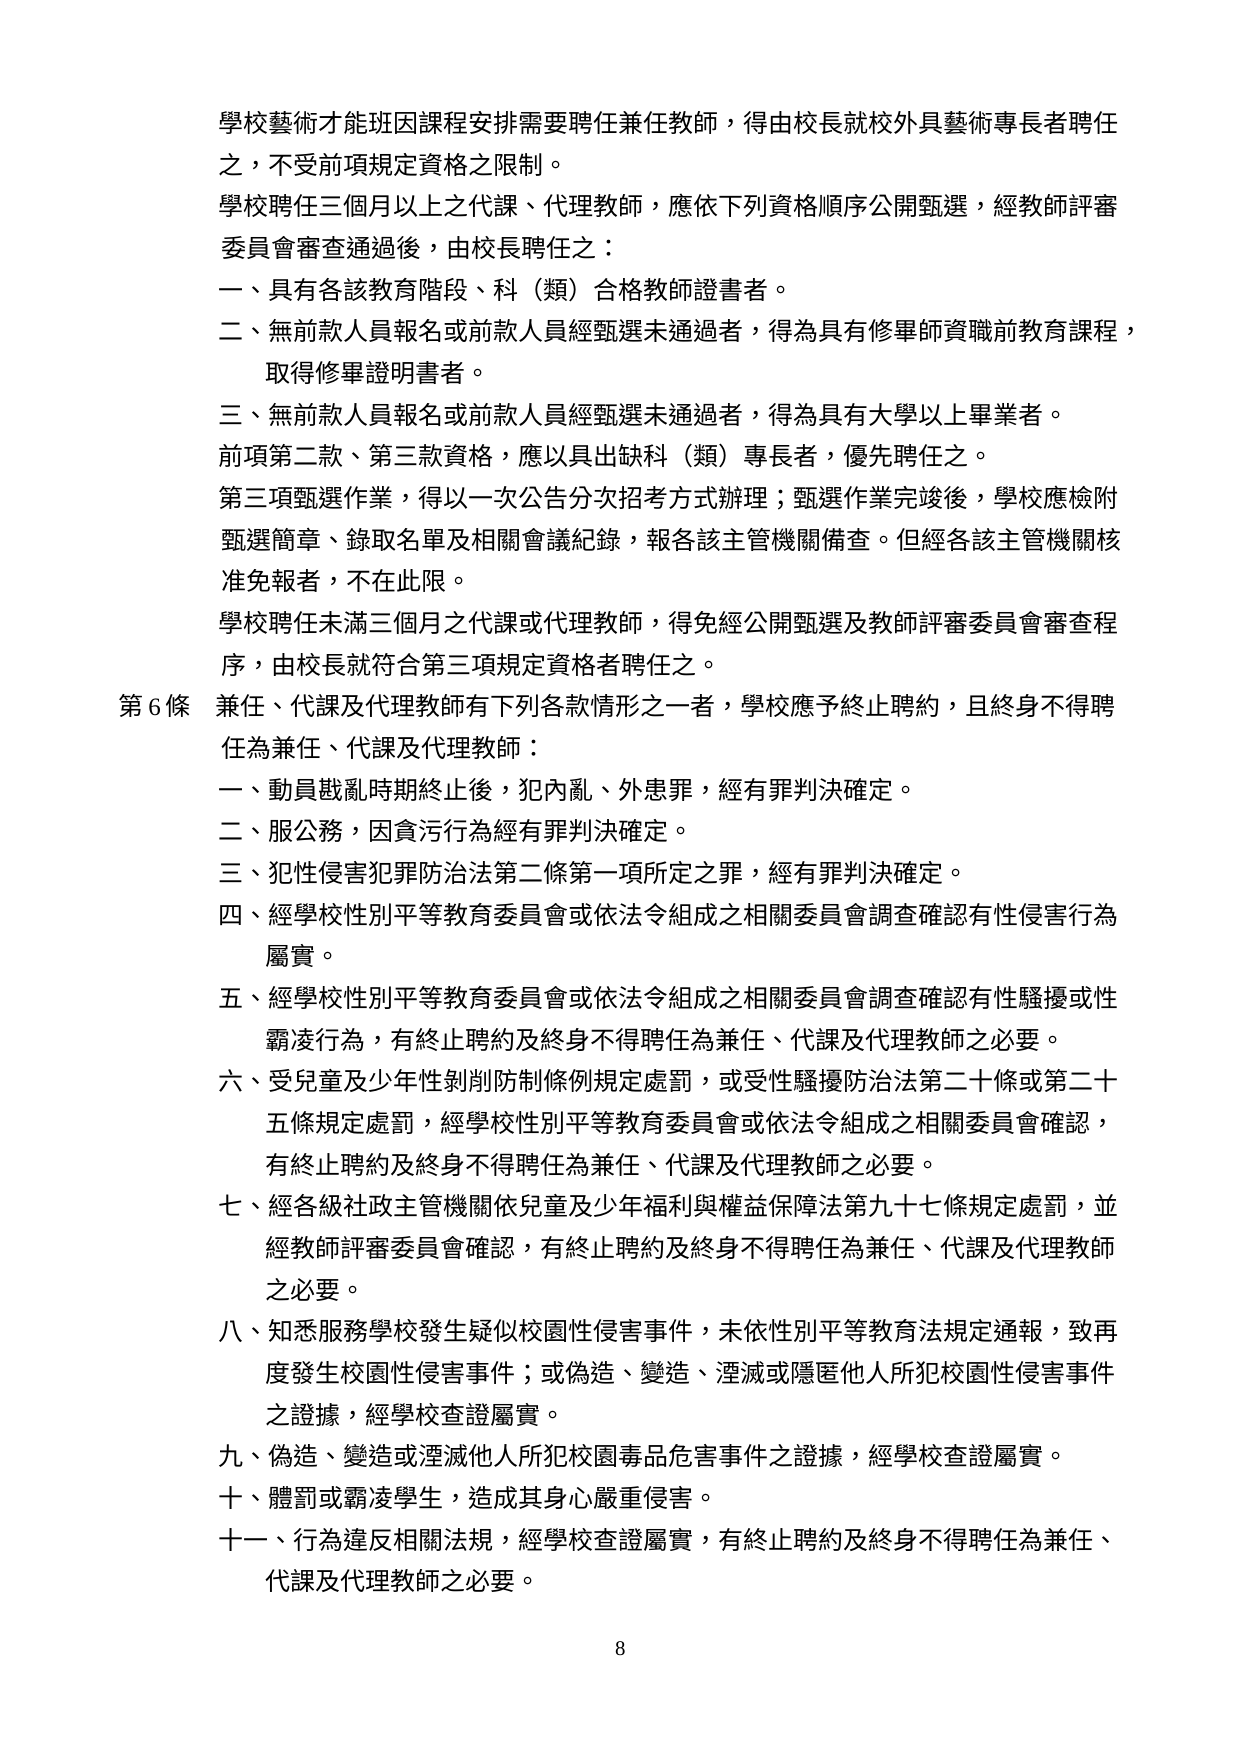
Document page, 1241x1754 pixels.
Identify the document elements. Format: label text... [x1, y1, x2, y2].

text 第三項甄選作業，得以一次公告分次招考方式辦理；甄選作業完竣後，學校應檢附甄選簡章、錄取名單及相關會議紀錄，報各該主管機關備查。但經各該主管機關核准免報者，不在此限。 [218, 474, 1122, 599]
text 學校藝術才能班因課程安排需要聘任兼任教師，得由校長就校外具藝術專長者聘任之，不受前項規定資格之限制。 [218, 99, 1122, 182]
text 三、無前款人員報名或前款人員經甄選未通過者，得為具有大學以上畢業者。 [218, 391, 1122, 432]
text 學校聘任三個月以上之代課、代理教師，應依下列資格順序公開甄選，經教師評審委員會審查通過後，由校長聘任之： [218, 182, 1122, 266]
text 前項第二款、第三款資格，應以具出缺科（類）專長者，優先聘任之。 [218, 432, 1122, 474]
text 學校聘任未滿三個月之代課或代理教師，得免經公開甄選及教師評審委員會審查程序，由校長就符合第三項規定資格者聘任之。 [218, 599, 1122, 682]
text 一、具有各該教育階段、科（類）合格教師證書者。 [218, 266, 1122, 307]
text 第6條 兼任、代課及代理教師有下列各款情形之一者，學校應予終止聘約，且終身不得聘任為兼任、代課及代理教師： [118, 682, 1122, 766]
text 六、受兒童及少年性剝削防制條例規定處罰，或受性騷擾防治法第二十條或第二十五條規定處罰，經學校性別平等教育委員會或依法令組成之相關委員會確認，有終止聘約及終身不得聘任為兼任、代課及代理教師之必要。 [218, 1057, 1122, 1182]
text 二、服公務，因貪污行為經有罪判決確定。 [218, 807, 1122, 849]
text 十、體罰或霸凌學生，造成其身心嚴重侵害。 [218, 1474, 1122, 1516]
text 二、無前款人員報名或前款人員經甄選未通過者，得為具有修畢師資職前教育課程，取得修畢證明書者。 [218, 307, 1122, 391]
text 十一、行為違反相關法規，經學校查證屬實，有終止聘約及終身不得聘任為兼任、代課及代理教師之必要。 [218, 1516, 1122, 1599]
text 一、動員戡亂時期終止後，犯內亂、外患罪，經有罪判決確定。 [218, 766, 1122, 807]
text 九、偽造、變造或湮滅他人所犯校園毒品危害事件之證據，經學校查證屬實。 [218, 1432, 1122, 1474]
text 三、犯性侵害犯罪防治法第二條第一項所定之罪，經有罪判決確定。 [218, 849, 1122, 891]
text 八、知悉服務學校發生疑似校園性侵害事件，未依性別平等教育法規定通報，致再度發生校園性侵害事件；或偽造、變造、湮滅或隱匿他人所犯校園性侵害事件之證據，經學校查證屬實。 [218, 1307, 1122, 1432]
text 五、經學校性別平等教育委員會或依法令組成之相關委員會調查確認有性騷擾或性霸凌行為，有終止聘約及終身不得聘任為兼任、代課及代理教師之必要。 [218, 974, 1122, 1057]
text 七、經各級社政主管機關依兒童及少年福利與權益保障法第九十七條規定處罰，並經教師評審委員會確認，有終止聘約及終身不得聘任為兼任、代課及代理教師之必要。 [218, 1182, 1122, 1307]
text 四、經學校性別平等教育委員會或依法令組成之相關委員會調查確認有性侵害行為屬實。 [218, 891, 1122, 974]
